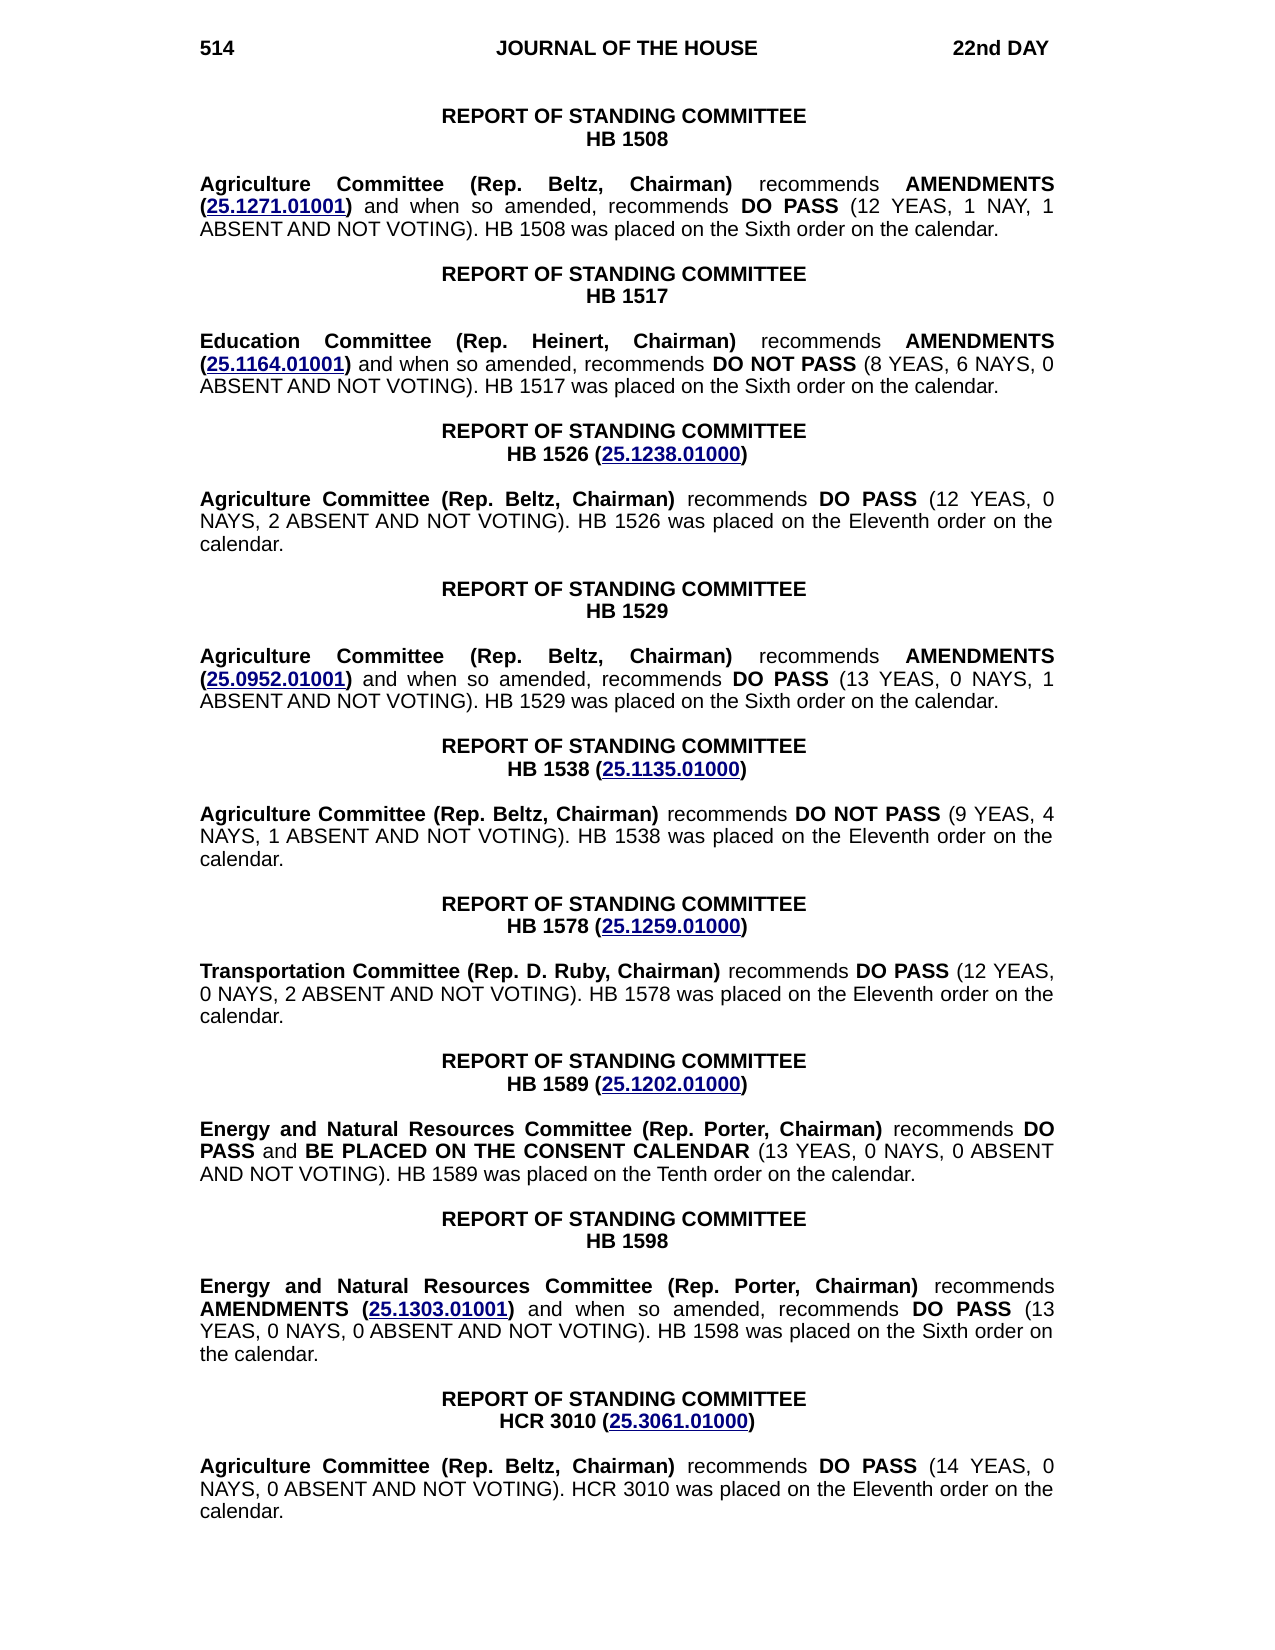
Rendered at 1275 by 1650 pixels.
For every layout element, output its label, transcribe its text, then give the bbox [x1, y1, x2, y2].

text Agriculture Committee (Rep. Beltz, Chairman) recommends DO PASS (14 YEAS, 0 NAYS, 0 ABSENT AND NOT VOTING). HCR 3010 was placed on the Eleventh order on the calendar. [199, 1456, 1054, 1523]
text REPORT OF STANDING COMMITTEE HB 1578 (25.1259.01000) [199, 893, 1054, 938]
text Agriculture Committee (Rep. Beltz, Chairman) recommends AMENDMENTS (25.1271.01001) and when so amended, recommends DO PASS (12 YEAS, 1 NAY, 1 ABSENT AND NOT VOTING). HB 1508 was placed on the Sixth order on the calendar. [199, 173, 1054, 241]
text Transportation Committee (Rep. D. Ruby, Chairman) recommends DO PASS (12 YEAS, 0 NAYS, 2 ABSENT AND NOT VOTING). HB 1578 was placed on the Eleventh order on the calendar. [199, 961, 1054, 1028]
text [0, 0, 118, 42]
text REPORT OF STANDING COMMITTEE HB 1517 [199, 263, 1054, 308]
text Agriculture Committee (Rep. Beltz, Chairman) recommends DO NOT PASS (9 YEAS, 4 NAYS, 1 ABSENT AND NOT VOTING). HB 1538 was placed on the Eleventh order on the calendar. [199, 803, 1054, 871]
text REPORT OF STANDING COMMITTEE HB 1508 [199, 106, 1054, 151]
text REPORT OF STANDING COMMITTEE HB 1598 [199, 1208, 1054, 1253]
text REPORT OF STANDING COMMITTEE HB 1538 (25.1135.01000) [199, 736, 1054, 781]
subtitle Page 513 [9, 9, 109, 33]
text Energy and Natural Resources Committee (Rep. Porter, Chairman) recommends AMENDMENTS (25.1303.01001) and when so amended, recommends DO PASS (13 YEAS, 0 NAYS, 0 ABSENT AND NOT VOTING). HB 1598 was placed on the Sixth order on the calendar. [199, 1276, 1054, 1366]
text Education Committee (Rep. Heinert, Chairman) recommends AMENDMENTS (25.1164.01001) and when so amended, recommends DO NOT PASS (8 YEAS, 6 NAYS, 0 ABSENT AND NOT VOTING). HB 1517 was placed on the Sixth order on the calendar. [199, 331, 1054, 398]
text REPORT OF STANDING COMMITTEE HB 1526 (25.1238.01000) [199, 421, 1054, 466]
text REPORT OF STANDING COMMITTEE HCR 3010 (25.3061.01000) [199, 1388, 1054, 1433]
text Energy and Natural Resources Committee (Rep. Porter, Chairman) recommends DO PASS and BE PLACED ON THE CONSENT CALENDAR (13 YEAS, 0 NAYS, 0 ABSENT AND NOT VOTING). HB 1589 was placed on the Tenth order on the calendar. [199, 1118, 1054, 1186]
text REPORT OF STANDING COMMITTEE HB 1589 (25.1202.01000) [199, 1051, 1054, 1096]
text Agriculture Committee (Rep. Beltz, Chairman) recommends DO PASS (12 YEAS, 0 NAYS, 2 ABSENT AND NOT VOTING). HB 1526 was placed on the Eleventh order on the calendar. [199, 488, 1054, 556]
text REPORT OF STANDING COMMITTEE HB 1529 [199, 578, 1054, 623]
text Agriculture Committee (Rep. Beltz, Chairman) recommends AMENDMENTS (25.0952.01001) and when so amended, recommends DO PASS (13 YEAS, 0 NAYS, 1 ABSENT AND NOT VOTING). HB 1529 was placed on the Sixth order on the calendar. [199, 646, 1054, 713]
